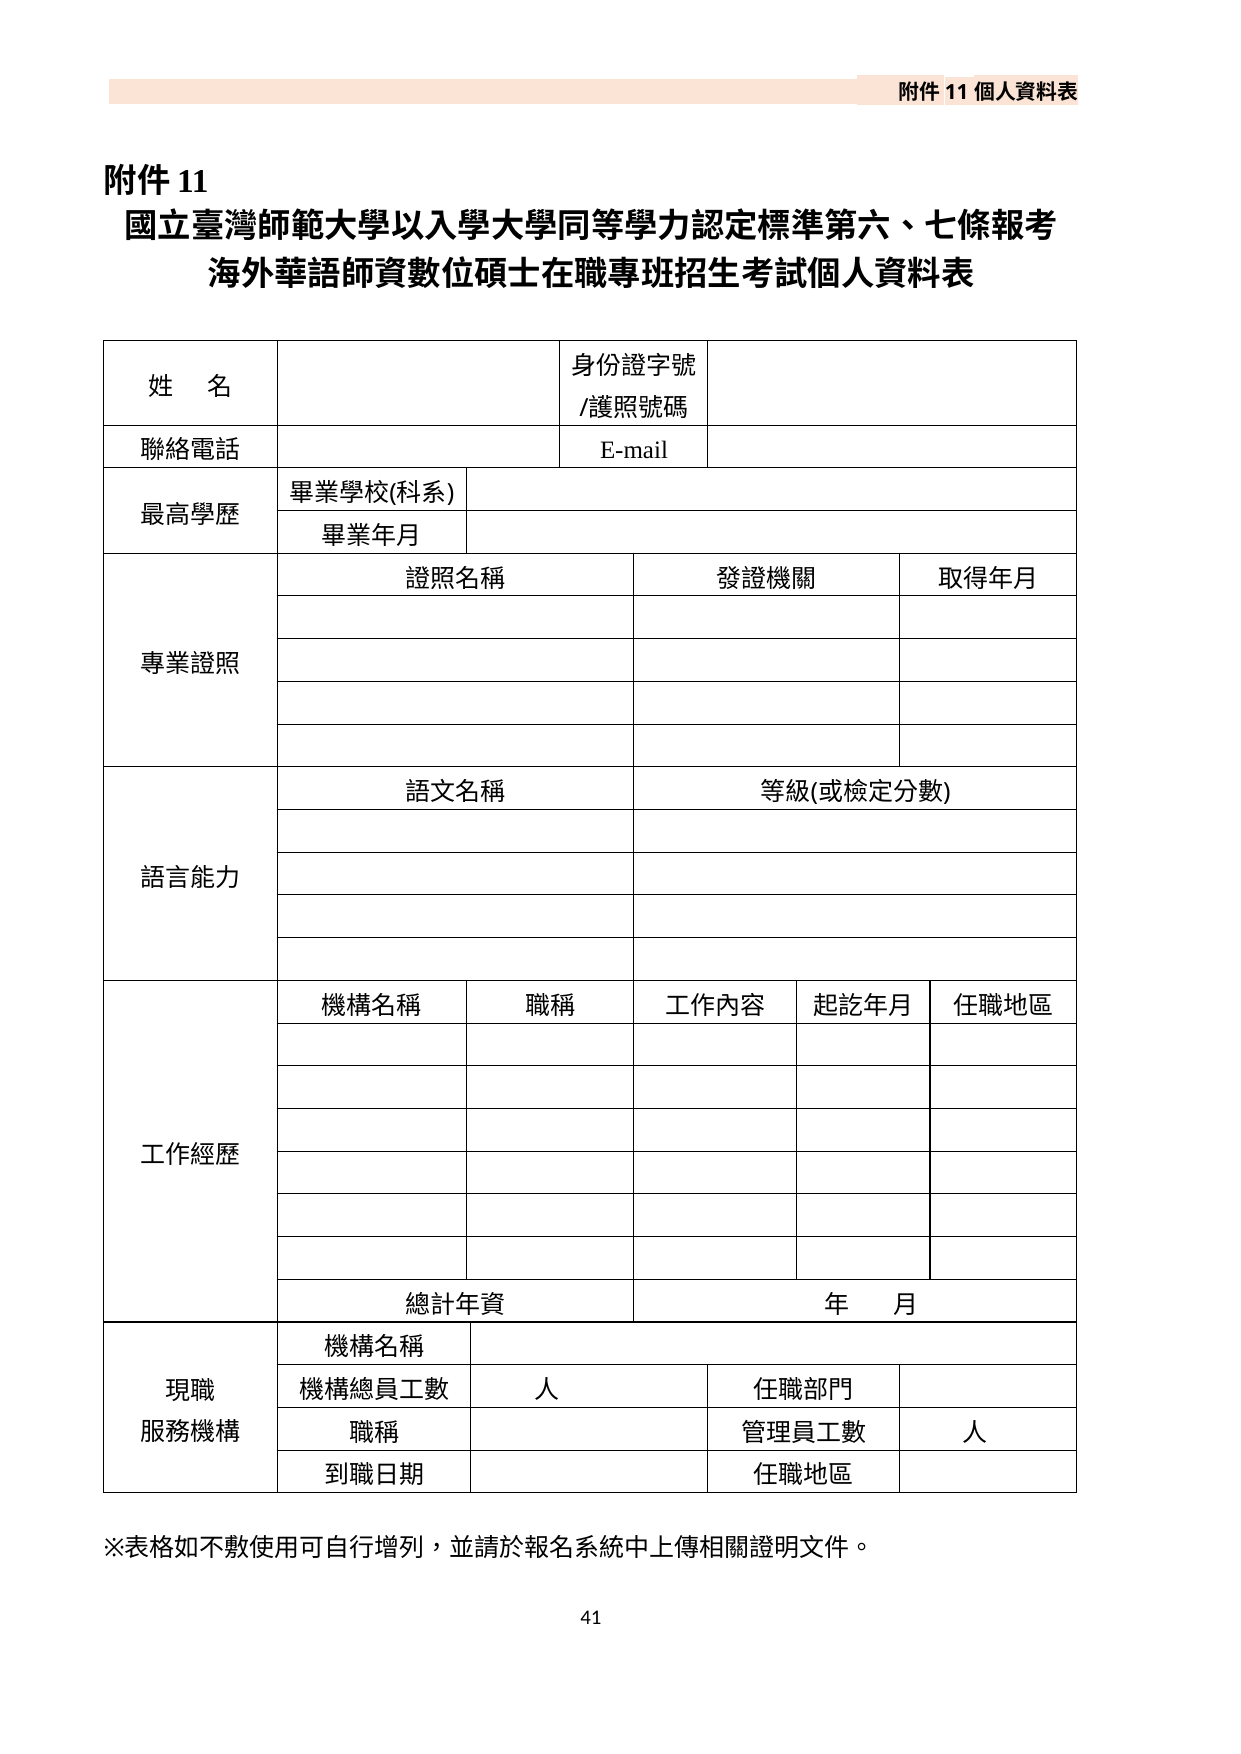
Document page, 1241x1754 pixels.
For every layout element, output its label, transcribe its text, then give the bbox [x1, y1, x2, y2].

table_cell [634, 1024, 796, 1065]
table_cell [278, 1024, 466, 1065]
table_cell [278, 938, 633, 980]
table_cell 任職部門 [708, 1365, 899, 1407]
table_cell [278, 1109, 466, 1151]
table_cell [634, 639, 899, 681]
table_cell [900, 639, 1076, 681]
table_cell [278, 596, 633, 638]
table_cell 管理員工數 [708, 1408, 899, 1449]
table_cell [278, 725, 633, 766]
table_cell [467, 1066, 633, 1108]
table_cell [278, 895, 633, 937]
table_cell 發證機關 [634, 554, 899, 595]
table_cell [797, 1152, 929, 1193]
table_cell [797, 1194, 929, 1236]
table_cell [278, 810, 633, 852]
table_cell [797, 1024, 929, 1065]
table_cell [467, 511, 1076, 553]
table_cell 職稱 [278, 1408, 470, 1449]
table_cell 人 [900, 1408, 1076, 1449]
table_cell 人 [471, 1365, 707, 1407]
table_cell [471, 1451, 707, 1492]
table_header 姓 名 [104, 341, 277, 424]
table_cell [931, 1066, 1076, 1108]
table_cell 機構總員工數 [278, 1365, 470, 1407]
table_cell [931, 1194, 1076, 1236]
table_cell [634, 1066, 796, 1108]
table_cell [900, 1451, 1076, 1492]
table_header [278, 341, 559, 424]
table_cell 畢業學校(科系) [278, 468, 466, 510]
text 國立臺灣師範大學以入學大學同等學力認定標準第六、七條報考 [103, 198, 1078, 247]
table_cell [634, 938, 1076, 980]
table_cell [634, 725, 899, 766]
table_cell [797, 1237, 929, 1279]
table_cell 年 月 [634, 1280, 1076, 1321]
table_cell 工作內容 [634, 981, 796, 1022]
table_cell 任職地區 [708, 1451, 899, 1492]
table_cell [634, 596, 899, 638]
table_cell [900, 682, 1076, 723]
table_cell 語文名稱 [278, 767, 633, 809]
table_cell 語言能力 [104, 767, 277, 980]
table_cell [278, 1194, 466, 1236]
table_cell [931, 1152, 1076, 1193]
table_cell [278, 682, 633, 723]
table_cell 起訖年月 [797, 981, 929, 1022]
table_cell [467, 1152, 633, 1193]
table_cell 取得年月 [900, 554, 1076, 595]
table_cell 專業證照 [104, 554, 277, 766]
table_cell [900, 1365, 1076, 1407]
table_cell [471, 1408, 707, 1449]
table_cell 聯絡電話 [104, 426, 277, 467]
table_cell [467, 468, 1076, 510]
table_cell [797, 1109, 929, 1151]
table_cell [900, 725, 1076, 766]
table_cell [634, 1194, 796, 1236]
table_cell [900, 596, 1076, 638]
table_cell [467, 1194, 633, 1236]
table_cell [634, 895, 1076, 937]
table_cell 總計年資 [278, 1280, 633, 1321]
table_cell 最高學歷 [104, 468, 277, 553]
table_cell 現職 服務機構 [104, 1323, 277, 1492]
table_cell [467, 1109, 633, 1151]
table_cell 職稱 [467, 981, 633, 1022]
table_cell [634, 853, 1076, 894]
table_cell 等級(或檢定分數) [634, 767, 1076, 809]
table_cell [278, 1237, 466, 1279]
table_cell [278, 1152, 466, 1193]
table_header 身份證字號/護照號碼 [560, 341, 707, 424]
table_cell 畢業年月 [278, 511, 466, 553]
table_cell [931, 1237, 1076, 1279]
subtitle 附件11 [103, 136, 1078, 198]
table_cell [931, 1109, 1076, 1151]
table_cell [467, 1237, 633, 1279]
table_cell [467, 1024, 633, 1065]
table_cell [278, 853, 633, 894]
table_cell [634, 682, 899, 723]
table_cell E-mail [560, 426, 707, 467]
table_cell [634, 1109, 796, 1151]
table_cell [797, 1066, 929, 1108]
table_cell [708, 426, 1076, 467]
table_cell [278, 426, 559, 467]
table_cell [634, 810, 1076, 852]
table_cell [931, 1024, 1076, 1065]
table_cell [634, 1152, 796, 1193]
table_cell [278, 1066, 466, 1108]
table_header [708, 341, 1076, 424]
table_cell 機構名稱 [278, 981, 466, 1022]
text ※表格如不敷使用可自行增列，並請於報名系統中上傳相關證明文件。 [103, 1527, 1078, 1564]
table_cell 證照名稱 [278, 554, 633, 595]
table_cell 到職日期 [278, 1451, 470, 1492]
table_cell [634, 1237, 796, 1279]
table_cell [278, 639, 633, 681]
text 海外華語師資數位碩士在職專班招生考試個人資料表 [103, 247, 1078, 295]
table_cell 工作經歷 [104, 981, 277, 1321]
table_cell [471, 1323, 1076, 1364]
table_cell 任職地區 [931, 981, 1076, 1022]
table_cell 機構名稱 [278, 1323, 470, 1364]
